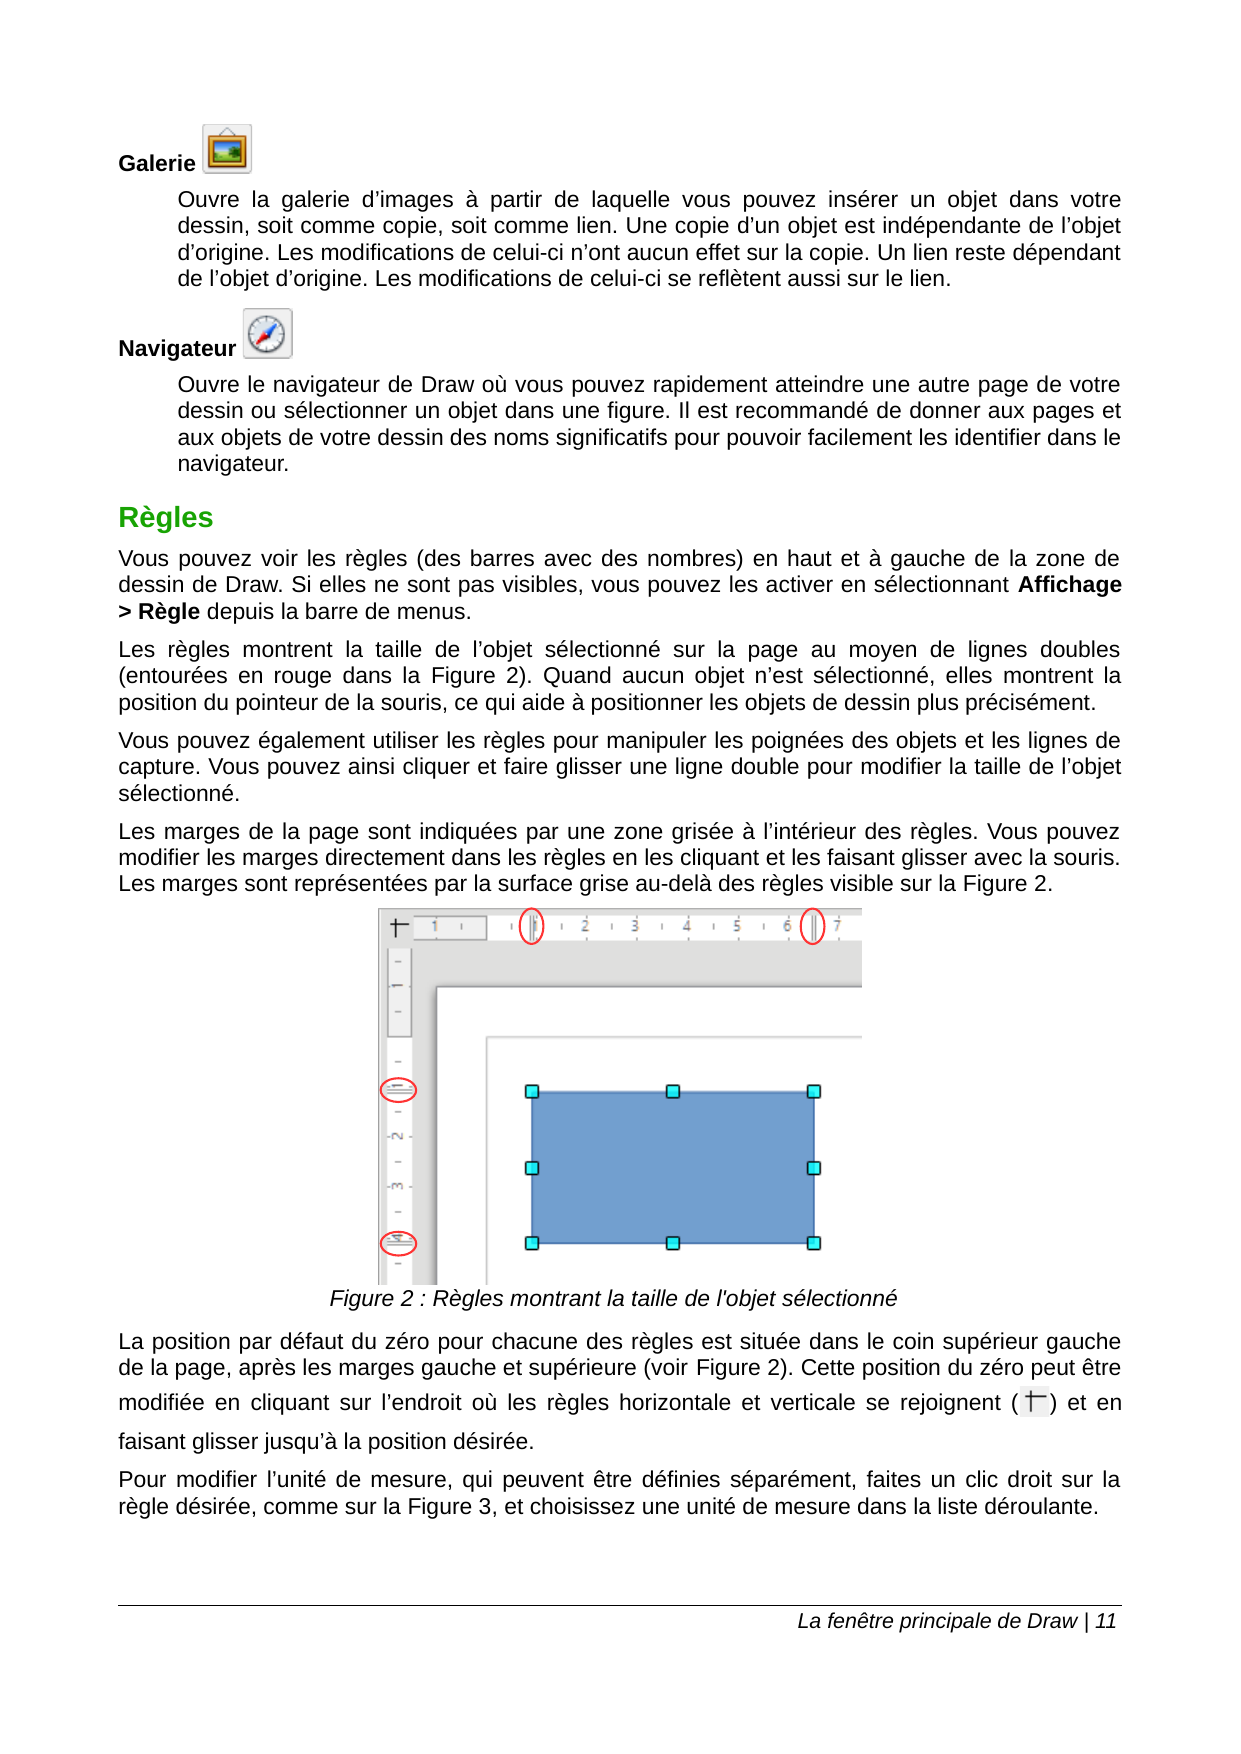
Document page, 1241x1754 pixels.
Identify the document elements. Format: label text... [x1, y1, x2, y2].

text Les règles montrent la taille de l’objet sélectionné sur la page au moyen de lignes doubles (entourées en rouge dans la Figure 2). Quand aucun objet n’est sélectionné, elles montrent la position du pointeur de la souris, ce qui aide à positionner les objets de dessin plus précisément. [118, 636, 1122, 715]
picture [378, 908, 862, 1285]
text Vous pouvez voir les règles (des barres avec des nombres) en haut et à gauche de la zone de dessin de Draw. Si elles ne sont pas visibles, vous pouvez les activer en sélectionnant Affichage > Règle depuis la barre de menus. [118, 545, 1122, 624]
text Ouvre le navigateur de Draw où vous pouvez rapidement atteindre une autre page de votre dessin ou sélectionner un objet dans une figure. Il est recommandé de donner aux pages et aux objets de votre dessin des noms significatifs pour pouvoir facilement les identifier dans le navigateur. [177, 371, 1122, 476]
picture [802, 910, 823, 942]
picture [1019, 1386, 1050, 1417]
text Navigateur [118, 303, 1122, 371]
text Vous pouvez également utiliser les règles pour manipuler les poignées des objets et les lignes de capture. Vous pouvez ainsi cliquer et faire glisser une ligne double pour modifier la taille de l’objet sélectionné. [118, 727, 1122, 806]
text Galerie [118, 118, 1122, 186]
picture [242, 308, 293, 359]
text Les marges de la page sont indiquées par une zone grisée à l’intérieur des règles. Vous pouvez modifier les marges directement dans les règles en les cliquant et les faisant glisser avec la souris. Les marges sont représentées par la surface grise au-delà des règles visible sur la Figure 2. [118, 818, 1122, 897]
picture [521, 910, 542, 942]
text Pour modifier l’unité de mesure, qui peuvent être définies séparément, faites un clic droit sur la règle désirée, comme sur la Figure 3, et choisissez une unité de mesure dans la liste déroulante. [118, 1466, 1122, 1519]
subtitle Règles [118, 500, 1122, 533]
text Ouvre la galerie d’images à partir de laquelle vous pouvez insérer un objet dans votre dessin, soit comme copie, soit comme lien. Une copie d’un objet est indépendante de l’objet d’origine. Les modifications de celui-ci n’ont aucun effet sur la copie. Un lien reste dépendant de l’objet d’origine. Les modifications de celui-ci se reflètent aussi sur le lien. [177, 186, 1122, 291]
picture [202, 124, 253, 174]
text La position par défaut du zéro pour chacune des règles est située dans le coin supérieur gauche de la page, après les marges gauche et supérieure (voir Figure 2). Cette position du zéro peut être modifiée en cliquant sur l’endroit où les règles horizontale et verticale se rejoignent () et en faisant glisser jusqu’à la position désirée. [118, 1328, 1122, 1454]
text Figure 2 : Règles montrant la taille de l'objet sélectionné [329, 908, 911, 1311]
